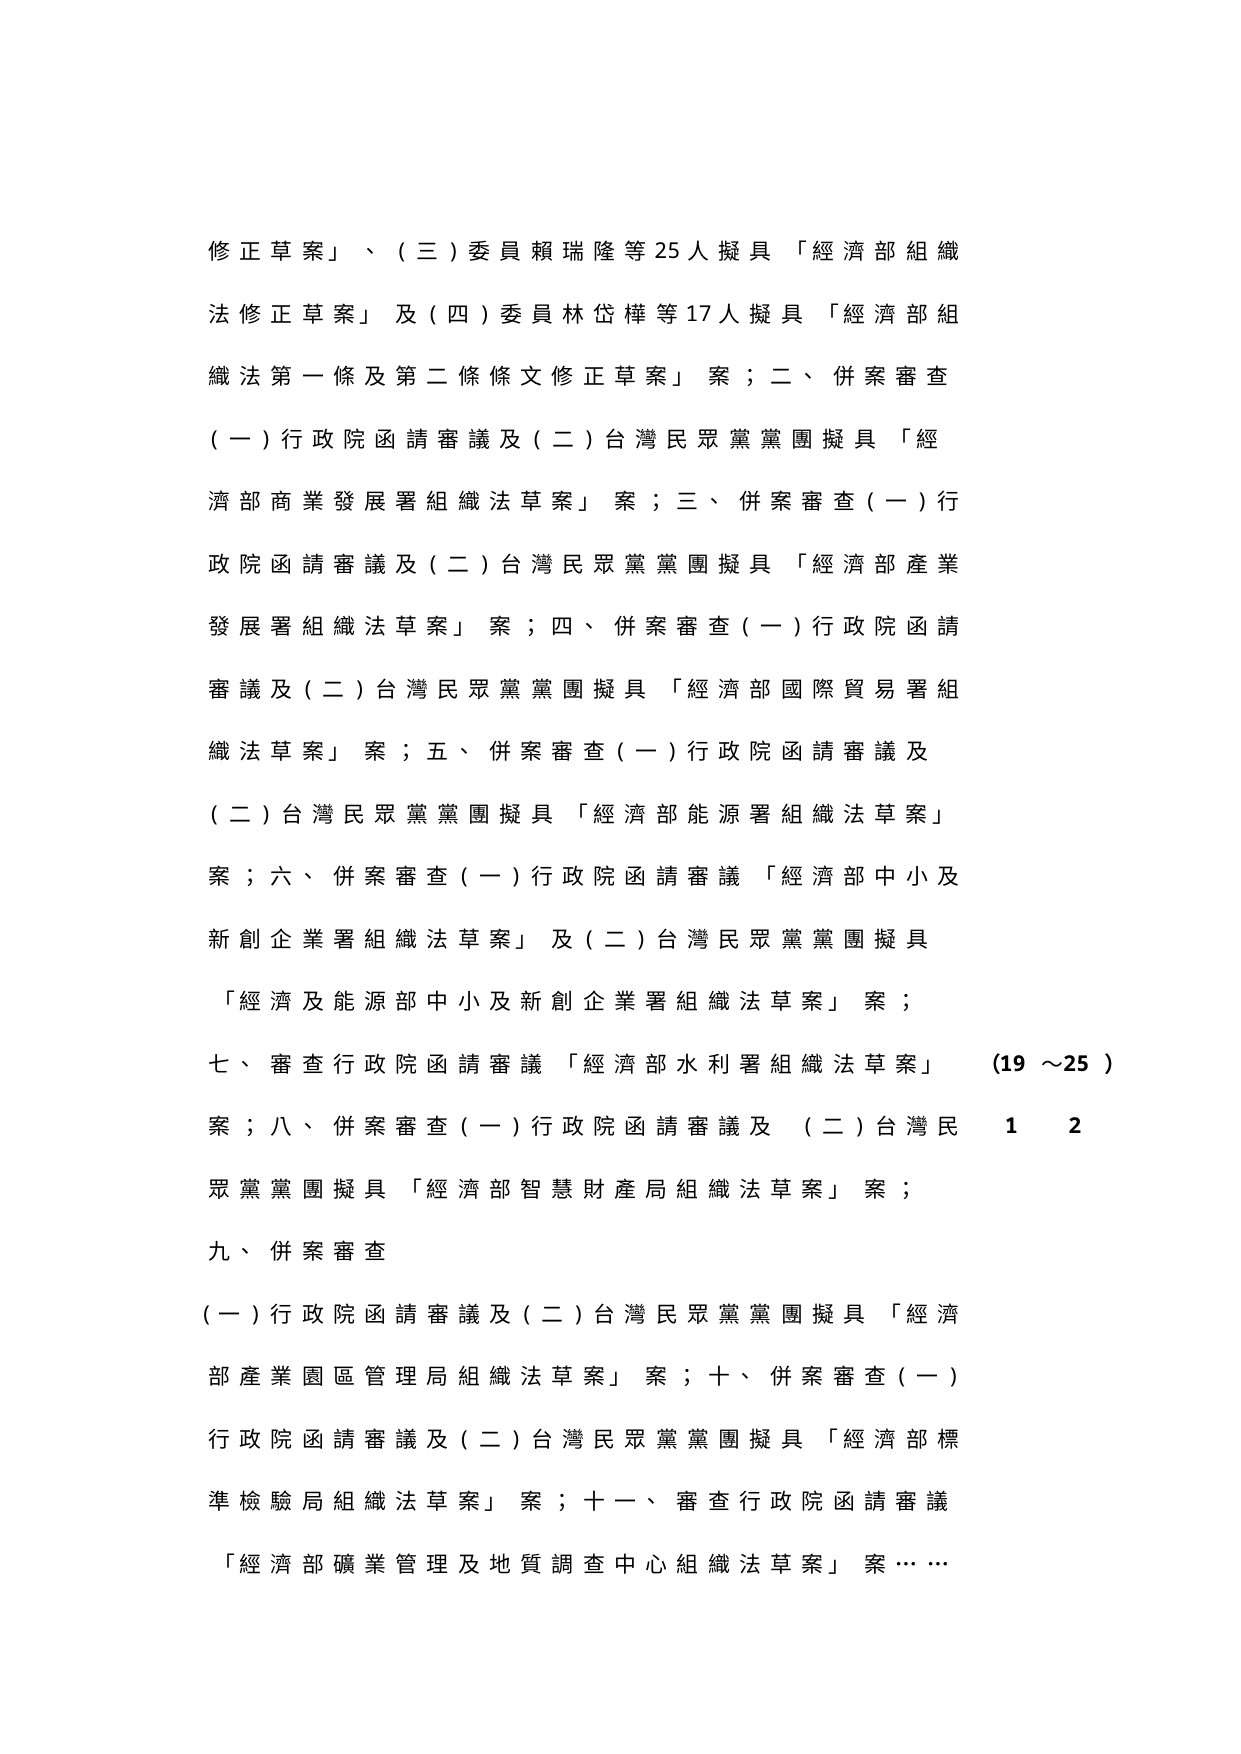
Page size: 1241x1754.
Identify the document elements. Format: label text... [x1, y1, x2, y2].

table_cell ～ [1027, 219, 1056, 1594]
table_cell 191 [991, 219, 1027, 1594]
table_cell ） [1092, 219, 1108, 1594]
table_cell 252 [1056, 219, 1092, 1594]
table_cell 修正草案」、(三)委員賴瑞隆等25人擬具「經濟部組織法修正草案」及(四)委員林岱樺等17人擬具「經濟部組織法第一條及第二條條文修正草案」案；二、併案審查(一)行政院函請審議及(二)台灣民眾黨黨團擬具「經濟部商業發展署組織法草案」案；三、併案審查(一)行政院函請審議及(二)台灣民眾黨黨團擬具「經濟部產業發展署組織法草案」案；四、併案審查(一)行政院函請審議及(二)台灣民眾黨黨團擬具「經濟部國際貿易署組織法草案」案；五、併案審查(一)行政院函請審議及(二)台灣民眾黨黨團擬具「經濟部能源署組織法草案」案；六、併案審查(一)行政院函請審議「經濟部中小及新創企業署組織法草案」及(二)台灣民眾黨黨團擬具「經濟及能源部中小及新創企業署組織法草案」案；七、審查行政院函請審議「經濟部水利署組織法草案」案；八、併案審查(一)行政院函請審議及 (二)台灣民眾黨黨團擬具「經濟部智慧財產局組織法草案」案；九、併案審查 (一)行政院函請審議及(二)台灣民眾黨黨團擬具「經濟部產業園區管理局組織法草案」案；十、併案審查(一)行政院函請審議及(二)台灣民眾黨黨團擬具「經濟部標準檢驗局組織法草案」案；十一、審查行政院函請審議「經濟部礦業管理及地質調查中心組織法草案」案…… [150, 219, 973, 1594]
table_cell （ [973, 219, 991, 1594]
